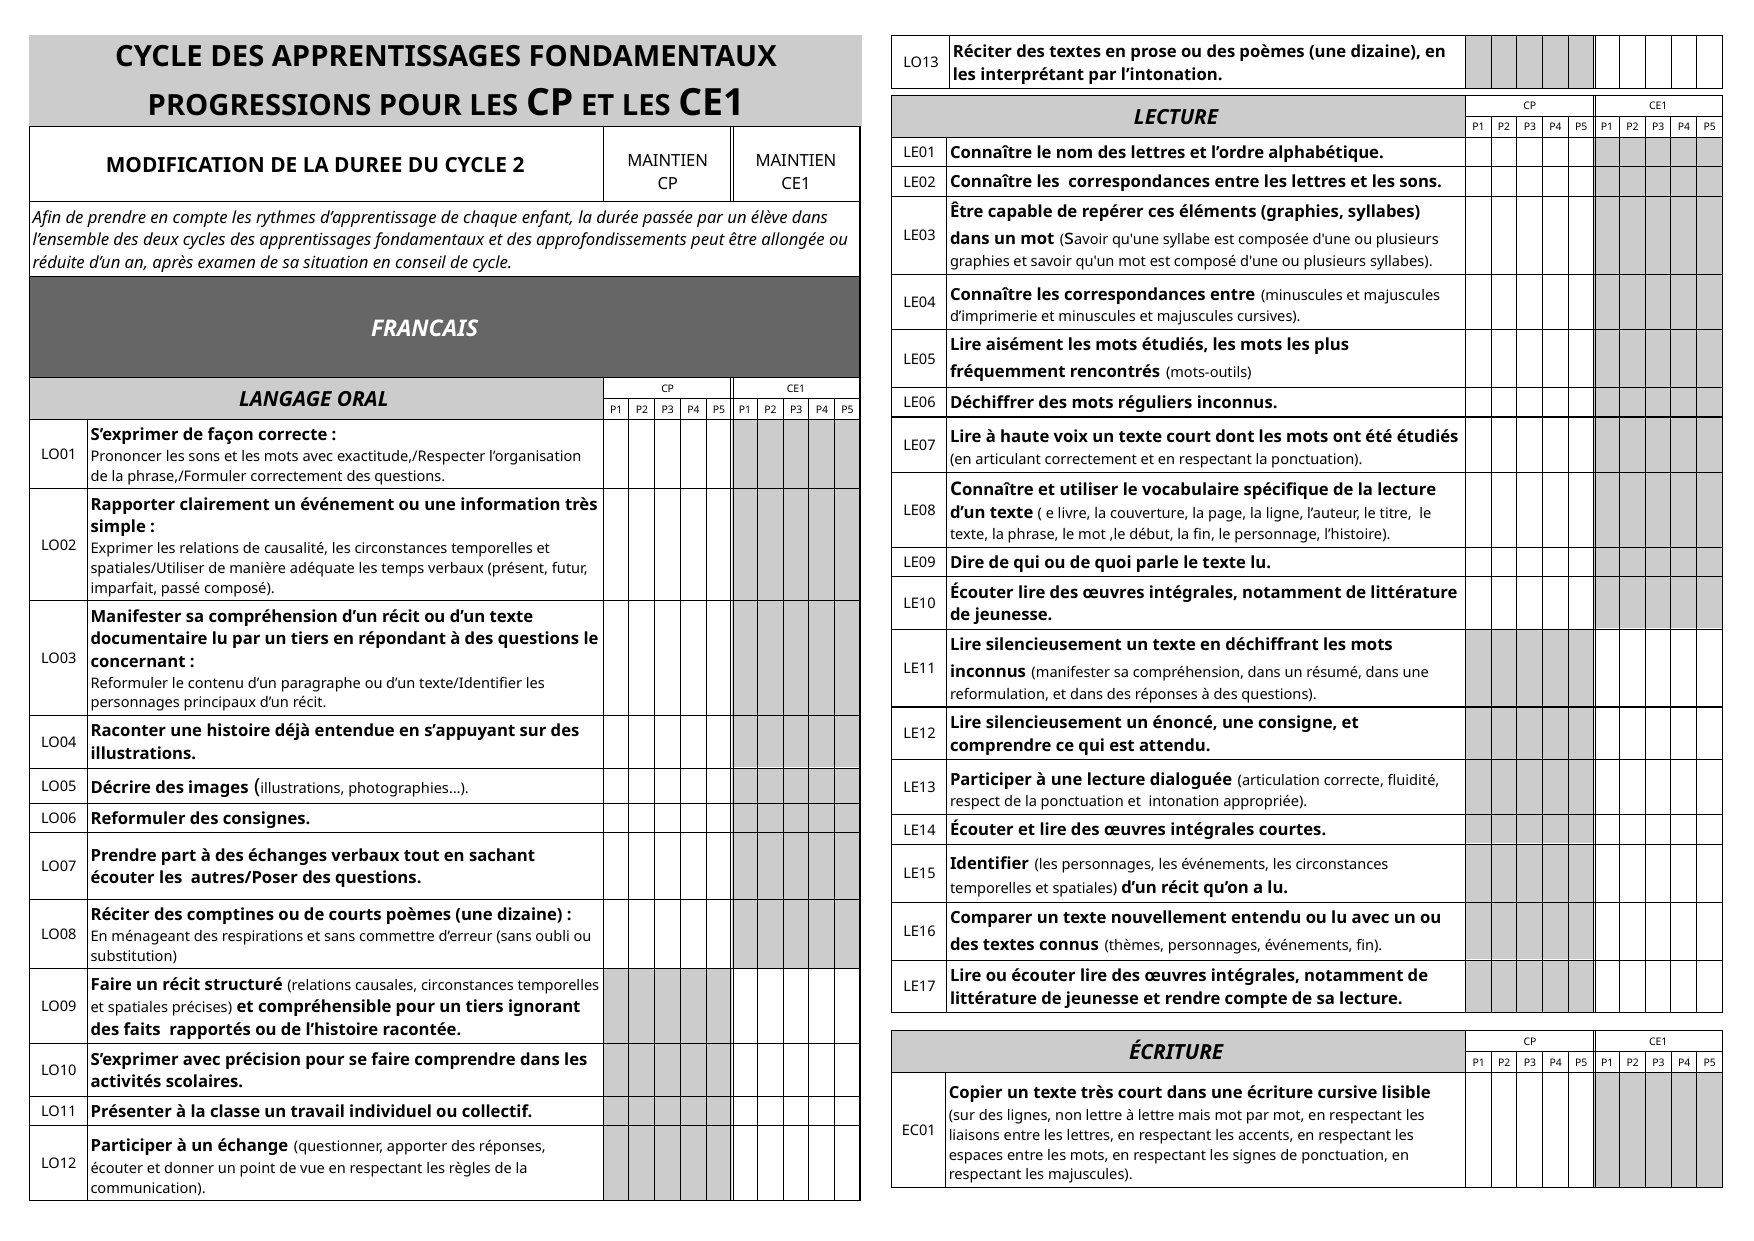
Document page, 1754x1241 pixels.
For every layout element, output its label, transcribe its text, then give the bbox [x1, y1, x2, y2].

table_cell [835, 716, 859, 767]
table_cell [1646, 275, 1670, 329]
table_cell LE01 [892, 138, 946, 166]
table_cell [1466, 388, 1491, 416]
table_cell [1596, 961, 1619, 1012]
table_cell LE02 [892, 167, 946, 196]
table_cell Dire de qui ou de quoi parle le texte lu. [947, 548, 1465, 576]
table_cell [835, 601, 859, 715]
table_cell [1569, 167, 1593, 196]
table_cell LO11 [30, 1097, 87, 1125]
table_cell P3 [1517, 117, 1542, 137]
table_cell [1646, 708, 1670, 759]
table_cell P5 [1569, 1052, 1593, 1072]
table_cell LO13 [892, 36, 949, 88]
table_cell [809, 1044, 834, 1096]
table_cell [809, 1097, 834, 1125]
table_cell [1466, 473, 1491, 547]
table_cell [835, 489, 859, 600]
table_cell Être capable de repérer ces éléments (graphies, syllabes) dans un mot (savoir qu'une syllabe est composée d'une ou plusieurs graphies et savoir qu'un mot est composé d'une ou plusieurs syllabes). [947, 197, 1465, 274]
table_cell Décrire des images (illustrations, photographies…). [88, 769, 603, 803]
table_cell LE12 [892, 708, 946, 759]
table_cell [1569, 815, 1593, 843]
table_cell [1543, 167, 1568, 196]
table_cell [784, 1126, 808, 1200]
table_cell [1646, 473, 1670, 547]
table_cell [1596, 473, 1619, 547]
table_cell [758, 489, 783, 600]
table_cell [784, 804, 808, 832]
table_cell [707, 1044, 730, 1096]
table_cell [1569, 1073, 1593, 1187]
table_cell [1517, 418, 1542, 472]
table_cell LE07 [892, 418, 946, 472]
table_cell [809, 1126, 834, 1200]
table_cell [1543, 708, 1568, 759]
table_cell P1 [1466, 1052, 1491, 1072]
table_cell [1620, 845, 1645, 902]
table_cell [1620, 330, 1645, 387]
table_cell [655, 601, 680, 715]
table_cell [1569, 708, 1593, 759]
table_cell [1517, 903, 1542, 959]
table_cell [1620, 815, 1645, 843]
table_cell LO03 [30, 601, 87, 715]
table_cell [1569, 845, 1593, 902]
table_cell Connaître les correspondances entre (minuscules et majuscules d’imprimerie et minuscules et majuscules cursives). [947, 275, 1465, 329]
table_cell [604, 420, 628, 488]
table_cell [1466, 903, 1491, 959]
table_cell [1492, 275, 1516, 329]
table_cell [1697, 548, 1722, 576]
table_cell [655, 833, 680, 899]
table_cell Lire silencieusement un énoncé, une consigne, et comprendre ce qui est attendu. [947, 708, 1465, 759]
table_cell Raconter une histoire déjà entendue en s’appuyant sur des illustrations. [88, 716, 603, 767]
table_cell [629, 1097, 654, 1125]
table_cell P1 [604, 399, 628, 419]
table_cell [681, 804, 706, 832]
table_cell [1646, 167, 1670, 196]
table_cell [1492, 138, 1516, 166]
table_cell [1569, 138, 1593, 166]
table_cell [1466, 577, 1491, 628]
table_cell P5 [835, 399, 859, 419]
table_cell [1492, 815, 1516, 843]
table_cell Afin de prendre en compte les rythmes d’apprentissage de chaque enfant, la durée passée par un élève dans l’ensemble des deux cycles des apprentissages fondamentaux et des approfondissements peut être allongée ou réduite d’un an, après examen de sa situation en conseil de cycle. [30, 202, 859, 276]
table_cell [734, 489, 757, 600]
table_cell [784, 1044, 808, 1096]
table_cell [1596, 630, 1619, 706]
table_cell [1543, 760, 1568, 814]
table_cell [1620, 708, 1645, 759]
table_cell [1569, 760, 1593, 814]
table_cell [681, 716, 706, 767]
table_cell [734, 900, 757, 968]
table_cell P1 [1596, 117, 1619, 137]
table_cell [1620, 418, 1645, 472]
table_cell LE14 [892, 815, 946, 843]
table_cell LO04 [30, 716, 87, 767]
table_cell P4 [1543, 1052, 1568, 1072]
table_cell [1596, 197, 1619, 274]
table_cell [1466, 330, 1491, 387]
table_cell [1697, 708, 1722, 759]
table_cell [835, 804, 859, 832]
table_cell [707, 1097, 730, 1125]
table_cell EC01 [892, 1073, 945, 1187]
table_cell [629, 420, 654, 488]
table_cell [1671, 388, 1696, 416]
table_cell LO12 [30, 1126, 87, 1200]
table_cell [1492, 708, 1516, 759]
table_cell [707, 969, 730, 1043]
table_cell [809, 769, 834, 803]
text CYCLE DES APPRENTISSAGES FONDAMENTAUX [29, 35, 862, 75]
table_cell [758, 1097, 783, 1125]
table_cell P2 [1620, 1052, 1645, 1072]
table_cell [809, 716, 834, 767]
table_cell [835, 769, 859, 803]
table_cell [1596, 708, 1619, 759]
table_cell [1671, 708, 1696, 759]
table_cell [1697, 418, 1722, 472]
table_cell P1 [1466, 117, 1491, 137]
table_cell [707, 769, 730, 803]
table_cell [1517, 388, 1542, 416]
table_cell LO01 [30, 420, 87, 488]
table_cell Présenter à la classe un travail individuel ou collectif. [88, 1097, 603, 1125]
table_cell [629, 716, 654, 767]
table_cell [1492, 473, 1516, 547]
table_header CE1 [1596, 1031, 1722, 1051]
table_cell [707, 900, 730, 968]
table_cell [655, 489, 680, 600]
table_cell [1596, 548, 1619, 576]
table_cell [1646, 630, 1670, 706]
table_cell [1620, 167, 1645, 196]
table_cell [809, 420, 834, 488]
table_cell [734, 969, 757, 1043]
table_cell [1672, 1073, 1696, 1187]
table_cell [1671, 330, 1696, 387]
table_cell [1517, 1073, 1542, 1187]
table_cell Participer à un échange (questionner, apporter des réponses, écouter et donner un point de vue en respectant les règles de la communication). [88, 1126, 603, 1200]
table_cell [1596, 418, 1619, 472]
table_cell LE16 [892, 903, 946, 959]
table_cell Reformuler des consignes. [88, 804, 603, 832]
table_cell [1596, 760, 1619, 814]
table_cell [1517, 630, 1542, 706]
table_cell [734, 420, 757, 488]
table_header MODIFICATION DE LA DUREE DU CYCLE 2 [30, 127, 603, 201]
table_cell [1596, 167, 1619, 196]
table_cell P4 [809, 399, 834, 419]
table_cell [1671, 845, 1696, 902]
table_cell [1543, 330, 1568, 387]
table_cell [629, 769, 654, 803]
table_cell [1671, 961, 1696, 1012]
table_cell [1543, 197, 1568, 274]
table_cell Faire un récit structuré (relations causales, circonstances temporelles et spatiales précises) et compréhensible pour un tiers ignorant des faits rapportés ou de l’histoire racontée. [88, 969, 603, 1043]
table_cell Lire silencieusement un texte en déchiffrant les mots inconnus (manifester sa compréhension, dans un résumé, dans une reformulation, et dans des réponses à des questions). [947, 630, 1465, 706]
table_cell [758, 769, 783, 803]
table_cell [1543, 275, 1568, 329]
table_cell Lire ou écouter lire des œuvres intégrales, notamment de littérature de jeunesse et rendre compte de sa lecture. [947, 961, 1465, 1012]
table_cell [1466, 961, 1491, 1012]
table_cell S’exprimer avec précision pour se faire comprendre dans les activités scolaires. [88, 1044, 603, 1096]
table_cell [809, 833, 834, 899]
table_cell [681, 833, 706, 899]
table_cell [604, 804, 628, 832]
table_cell [758, 804, 783, 832]
table_header CE1 [1596, 96, 1722, 116]
table_cell [707, 716, 730, 767]
table_cell P2 [758, 399, 783, 419]
table_cell P3 [655, 399, 680, 419]
table_cell CP [604, 378, 730, 398]
table_cell [758, 969, 783, 1043]
table_cell [1646, 36, 1671, 88]
table_cell [1517, 760, 1542, 814]
table_cell P1 [1596, 1052, 1619, 1072]
table_cell LO07 [30, 833, 87, 899]
table_cell [1620, 473, 1645, 547]
table_cell [758, 1126, 783, 1200]
table_cell [758, 716, 783, 767]
table_cell [604, 1044, 628, 1096]
table_cell [1492, 760, 1516, 814]
table_cell [784, 1097, 808, 1125]
table_cell Manifester sa compréhension d’un récit ou d’un texte documentaire lu par un tiers en répondant à des questions le concernant : Reformuler le contenu d’un paragraphe ou d’un texte/Identifier les personnages principaux d’un récit. [88, 601, 603, 715]
table_cell [1697, 473, 1722, 547]
table_header CP [1466, 1031, 1593, 1051]
table_cell [1492, 1073, 1516, 1187]
table_cell [1646, 961, 1670, 1012]
table_cell LE05 [892, 330, 946, 387]
table_cell [1517, 473, 1542, 547]
table_cell [1596, 903, 1619, 959]
table_cell S’exprimer de façon correcte : Prononcer les sons et les mots avec exactitude,/Respecter l’organisation de la phrase,/Formuler correctement des questions. [88, 420, 603, 488]
table_cell P3 [1646, 1052, 1671, 1072]
table_cell [809, 900, 834, 968]
table_cell [1492, 330, 1516, 387]
table_cell [758, 420, 783, 488]
table_cell [1671, 577, 1696, 628]
table_cell [1646, 577, 1670, 628]
table_cell [1646, 138, 1670, 166]
table_cell Connaître le nom des lettres et l’ordre alphabétique. [947, 138, 1465, 166]
table_cell Écouter lire des œuvres intégrales, notamment de littérature de jeunesse. [947, 577, 1465, 628]
table_cell [1517, 815, 1542, 843]
table_cell [1492, 630, 1516, 706]
table_cell [629, 833, 654, 899]
table_cell [1517, 577, 1542, 628]
table_cell P5 [1697, 1052, 1722, 1072]
table_cell Lire à haute voix un texte court dont les mots ont été étudiés (en articulant correctement et en respectant la ponctuation). [947, 418, 1465, 472]
table_cell [734, 833, 757, 899]
table_cell [1646, 548, 1670, 576]
table_cell [1517, 275, 1542, 329]
table_cell [835, 1126, 859, 1200]
table_cell [784, 420, 808, 488]
table_cell [1569, 197, 1593, 274]
table_cell [681, 900, 706, 968]
table_cell [1569, 418, 1593, 472]
table_cell [1492, 577, 1516, 628]
table_cell [1697, 1073, 1722, 1187]
table_cell [1620, 36, 1645, 88]
table_cell [1596, 330, 1619, 387]
table_header LECTURE [892, 96, 1465, 137]
table_cell P3 [1646, 117, 1670, 137]
table_cell [1466, 1073, 1491, 1187]
table_cell [1646, 330, 1670, 387]
table_cell [1543, 903, 1568, 959]
table_cell [681, 969, 706, 1043]
table_cell [1671, 630, 1696, 706]
table_cell [1697, 903, 1722, 959]
table_cell [1466, 708, 1491, 759]
table_cell [1569, 473, 1593, 547]
table_cell [1620, 961, 1645, 1012]
table_cell [604, 716, 628, 767]
table_cell [1492, 388, 1516, 416]
table_cell [1569, 388, 1593, 416]
table_cell [1466, 845, 1491, 902]
table_cell CE1 [734, 378, 859, 398]
text PROGRESSIONS POUR LES CP ET LES CE1 [29, 75, 862, 126]
table_cell [1492, 197, 1516, 274]
table_cell [1466, 275, 1491, 329]
table_cell [1596, 275, 1619, 329]
table_cell [1697, 577, 1722, 628]
table_cell [1697, 815, 1722, 843]
table_cell [734, 769, 757, 803]
table_cell [809, 601, 834, 715]
table_cell [707, 489, 730, 600]
table_cell LO06 [30, 804, 87, 832]
table_cell [629, 969, 654, 1043]
table_cell [734, 804, 757, 832]
table_cell [681, 1126, 706, 1200]
table_cell P4 [1671, 117, 1696, 137]
table_cell [1620, 630, 1645, 706]
table_cell [1620, 760, 1645, 814]
table_cell [1517, 197, 1542, 274]
table_cell [1517, 138, 1542, 166]
table_cell [734, 716, 757, 767]
table_cell [1466, 197, 1491, 274]
table_cell [1646, 197, 1670, 274]
table_cell [734, 1097, 757, 1125]
table_cell Réciter des textes en prose ou des poèmes (une dizaine), en les interprétant par l’intonation. [950, 36, 1465, 88]
table_cell Écouter et lire des œuvres intégrales courtes. [947, 815, 1465, 843]
table_cell [1596, 36, 1619, 88]
table_cell [1596, 388, 1619, 416]
table_cell [835, 420, 859, 488]
table_cell [681, 1044, 706, 1096]
table_cell [1697, 138, 1722, 166]
table_cell [604, 833, 628, 899]
table_cell [655, 769, 680, 803]
table_cell [655, 1126, 680, 1200]
table_cell P2 [1492, 1052, 1516, 1072]
table_cell [655, 900, 680, 968]
table_cell [835, 1044, 859, 1096]
table_cell [1492, 36, 1516, 88]
table_cell P4 [1543, 117, 1568, 137]
table_cell [1517, 845, 1542, 902]
table_cell [1492, 961, 1516, 1012]
table_cell [655, 804, 680, 832]
table_cell P1 [734, 399, 757, 419]
table_cell [1466, 167, 1491, 196]
table_cell [1517, 708, 1542, 759]
table_cell [1671, 167, 1696, 196]
table_cell LE03 [892, 197, 946, 274]
table_cell [707, 833, 730, 899]
table_cell [604, 1097, 628, 1125]
table_header MAINTIEN CP [604, 127, 730, 201]
table_cell [1492, 548, 1516, 576]
table_cell [1697, 36, 1722, 88]
table_cell [784, 489, 808, 600]
table_cell LO09 [30, 969, 87, 1043]
table_cell [1671, 815, 1696, 843]
table_cell [1543, 418, 1568, 472]
table_cell [604, 1126, 628, 1200]
table_cell Copier un texte très court dans une écriture cursive lisible (sur des lignes, non lettre à lettre mais mot par mot, en respectant les liaisons entre les lettres, en respectant les accents, en respectant les espaces entre les mots, en respectant les signes de ponctuation, en respectant les majuscules). [946, 1073, 1465, 1187]
table_cell [655, 420, 680, 488]
table_cell [1697, 275, 1722, 329]
table_cell LE04 [892, 275, 946, 329]
table_cell [655, 716, 680, 767]
table_cell [784, 969, 808, 1043]
table_cell [1492, 845, 1516, 902]
table_cell P3 [784, 399, 808, 419]
table_cell [1466, 815, 1491, 843]
table_cell [1596, 1073, 1619, 1187]
table_cell [1466, 760, 1491, 814]
table_cell Connaître et utiliser le vocabulaire spécifique de la lecture d’un texte ( e livre, la couverture, la page, la ligne, l’auteur, le titre, le texte, la phrase, le mot ,le début, la fin, le personnage, l’histoire). [947, 473, 1465, 547]
table_cell [1646, 388, 1670, 416]
table_cell [1569, 577, 1593, 628]
table_cell [1466, 548, 1491, 576]
table_cell [1569, 548, 1593, 576]
table_cell [604, 900, 628, 968]
table_cell [1543, 577, 1568, 628]
table_cell P5 [1697, 117, 1722, 137]
table_cell [629, 1044, 654, 1096]
table_cell LE11 [892, 630, 946, 706]
table_cell [604, 969, 628, 1043]
table_cell [835, 1097, 859, 1125]
table_cell P5 [1569, 117, 1593, 137]
table_cell [784, 716, 808, 767]
table_cell LE13 [892, 760, 946, 814]
table_cell [835, 900, 859, 968]
table_cell [1672, 36, 1696, 88]
table_cell LE06 [892, 388, 946, 416]
table_cell [1543, 1073, 1568, 1187]
table_cell P2 [629, 399, 654, 419]
table_cell [655, 969, 680, 1043]
table_cell Comparer un texte nouvellement entendu ou lu avec un ou des textes connus (thèmes, personnages, événements, fin). [947, 903, 1465, 959]
table_cell [629, 1126, 654, 1200]
table_cell [604, 489, 628, 600]
table_cell [1620, 577, 1645, 628]
table_cell [809, 969, 834, 1043]
table_cell [1543, 36, 1568, 88]
table_cell [655, 1044, 680, 1096]
table_cell P5 [707, 399, 730, 419]
table_cell Rapporter clairement un événement ou une information très simple : Exprimer les relations de causalité, les circonstances temporelles et spatiales/Utiliser de manière adéquate les temps verbaux (présent, futur, imparfait, passé composé). [88, 489, 603, 600]
table_cell [1569, 36, 1593, 88]
table_cell Identifier (les personnages, les événements, les circonstances temporelles et spatiales) d’un récit qu’on a lu. [947, 845, 1465, 902]
table_cell [1671, 418, 1696, 472]
table_cell [629, 489, 654, 600]
table_cell [1671, 473, 1696, 547]
table_cell [758, 833, 783, 899]
table_cell Lire aisément les mots étudiés, les mots les plus fréquemment rencontrés (mots-outils) [947, 330, 1465, 387]
table_cell [784, 900, 808, 968]
table_cell [784, 601, 808, 715]
table_cell [1569, 630, 1593, 706]
table_cell [1492, 418, 1516, 472]
table_cell Prendre part à des échanges verbaux tout en sachant écouter les autres/Poser des questions. [88, 833, 603, 899]
table_header CP [1466, 96, 1593, 116]
table_cell [1697, 167, 1722, 196]
table_cell [1671, 138, 1696, 166]
table_cell [1620, 548, 1645, 576]
table_cell [629, 900, 654, 968]
table_cell [1543, 388, 1568, 416]
table_cell [1646, 845, 1670, 902]
table_cell [758, 1044, 783, 1096]
table_cell [1620, 1073, 1645, 1187]
table_cell [734, 1044, 757, 1096]
table_cell [1646, 760, 1670, 814]
table_cell LE15 [892, 845, 946, 902]
table_cell [1697, 197, 1722, 274]
table_cell Réciter des comptines ou de courts poèmes (une dizaine) : En ménageant des respirations et sans commettre d’erreur (sans oubli ou substitution) [88, 900, 603, 968]
table_cell [1543, 961, 1568, 1012]
table_cell [734, 1126, 757, 1200]
table_cell [1569, 961, 1593, 1012]
table_cell [1697, 845, 1722, 902]
table_cell [835, 969, 859, 1043]
table_cell [629, 804, 654, 832]
table_cell [1620, 388, 1645, 416]
table_cell [1543, 548, 1568, 576]
table_cell [629, 601, 654, 715]
table_header MAINTIEN CE1 [734, 127, 859, 201]
table_cell [1543, 845, 1568, 902]
table_cell [1517, 167, 1542, 196]
table_cell [1492, 903, 1516, 959]
table_cell [1543, 815, 1568, 843]
table_cell [1466, 138, 1491, 166]
table_cell [604, 769, 628, 803]
table_cell [1543, 630, 1568, 706]
table_cell [1569, 903, 1593, 959]
table_cell [1671, 197, 1696, 274]
table_header ÉCRITURE [892, 1031, 1465, 1072]
table_cell LE17 [892, 961, 946, 1012]
table_cell LE10 [892, 577, 946, 628]
table_cell LANGAGE ORAL [30, 378, 603, 419]
table_cell [1697, 388, 1722, 416]
table_cell [1517, 961, 1542, 1012]
table_cell LO10 [30, 1044, 87, 1096]
table_cell [681, 489, 706, 600]
table_cell Déchiffrer des mots réguliers inconnus. [947, 388, 1465, 416]
table_cell [1492, 167, 1516, 196]
table_cell [1569, 275, 1593, 329]
table_cell [1697, 961, 1722, 1012]
table_cell [707, 1126, 730, 1200]
table_cell [681, 601, 706, 715]
table_cell [1596, 815, 1619, 843]
table_cell [681, 420, 706, 488]
table_cell [1596, 845, 1619, 902]
table_cell [681, 1097, 706, 1125]
table_cell LE08 [892, 473, 946, 547]
table_cell P4 [1672, 1052, 1696, 1072]
table_cell [604, 601, 628, 715]
table_cell [1697, 330, 1722, 387]
table_cell [1466, 36, 1491, 88]
table_cell [809, 489, 834, 600]
table_cell [1646, 815, 1670, 843]
table_cell [655, 1097, 680, 1125]
table_cell [1543, 473, 1568, 547]
table_cell FRANCAIS [30, 277, 859, 377]
table_cell [758, 900, 783, 968]
table_cell [1646, 1073, 1671, 1187]
table_cell [1517, 36, 1542, 88]
table_cell P2 [1492, 117, 1516, 137]
table_cell [1671, 548, 1696, 576]
table_cell [1517, 330, 1542, 387]
table_cell [1620, 138, 1645, 166]
table_cell [707, 804, 730, 832]
table_cell [1620, 197, 1645, 274]
table_cell [1466, 418, 1491, 472]
table_cell Participer à une lecture dialoguée (articulation correcte, fluidité, respect de la ponctuation et intonation appropriée). [947, 760, 1465, 814]
table_cell [835, 833, 859, 899]
table_cell [784, 833, 808, 899]
table_cell LO02 [30, 489, 87, 600]
table_cell [1596, 577, 1619, 628]
table_cell [1543, 138, 1568, 166]
table_cell [1671, 275, 1696, 329]
table_cell [1697, 760, 1722, 814]
table_cell [784, 769, 808, 803]
table_cell Connaître les correspondances entre les lettres et les sons. [947, 167, 1465, 196]
table_cell [1620, 275, 1645, 329]
table_cell [1671, 903, 1696, 959]
table_cell [1646, 418, 1670, 472]
table_cell [1671, 760, 1696, 814]
table_cell [1517, 548, 1542, 576]
table_cell [1646, 903, 1670, 959]
table_cell P3 [1517, 1052, 1542, 1072]
table_cell [1697, 630, 1722, 706]
table_cell LE09 [892, 548, 946, 576]
table_cell [1569, 330, 1593, 387]
table_cell [681, 769, 706, 803]
table_cell [1596, 138, 1619, 166]
table_cell P4 [681, 399, 706, 419]
table_cell [707, 420, 730, 488]
table_cell LO05 [30, 769, 87, 803]
table_cell [758, 601, 783, 715]
table_cell P2 [1620, 117, 1645, 137]
table_cell [809, 804, 834, 832]
table_cell [707, 601, 730, 715]
table_cell [734, 601, 757, 715]
table_cell [1466, 630, 1491, 706]
table_cell LO08 [30, 900, 87, 968]
table_cell [1620, 903, 1645, 959]
